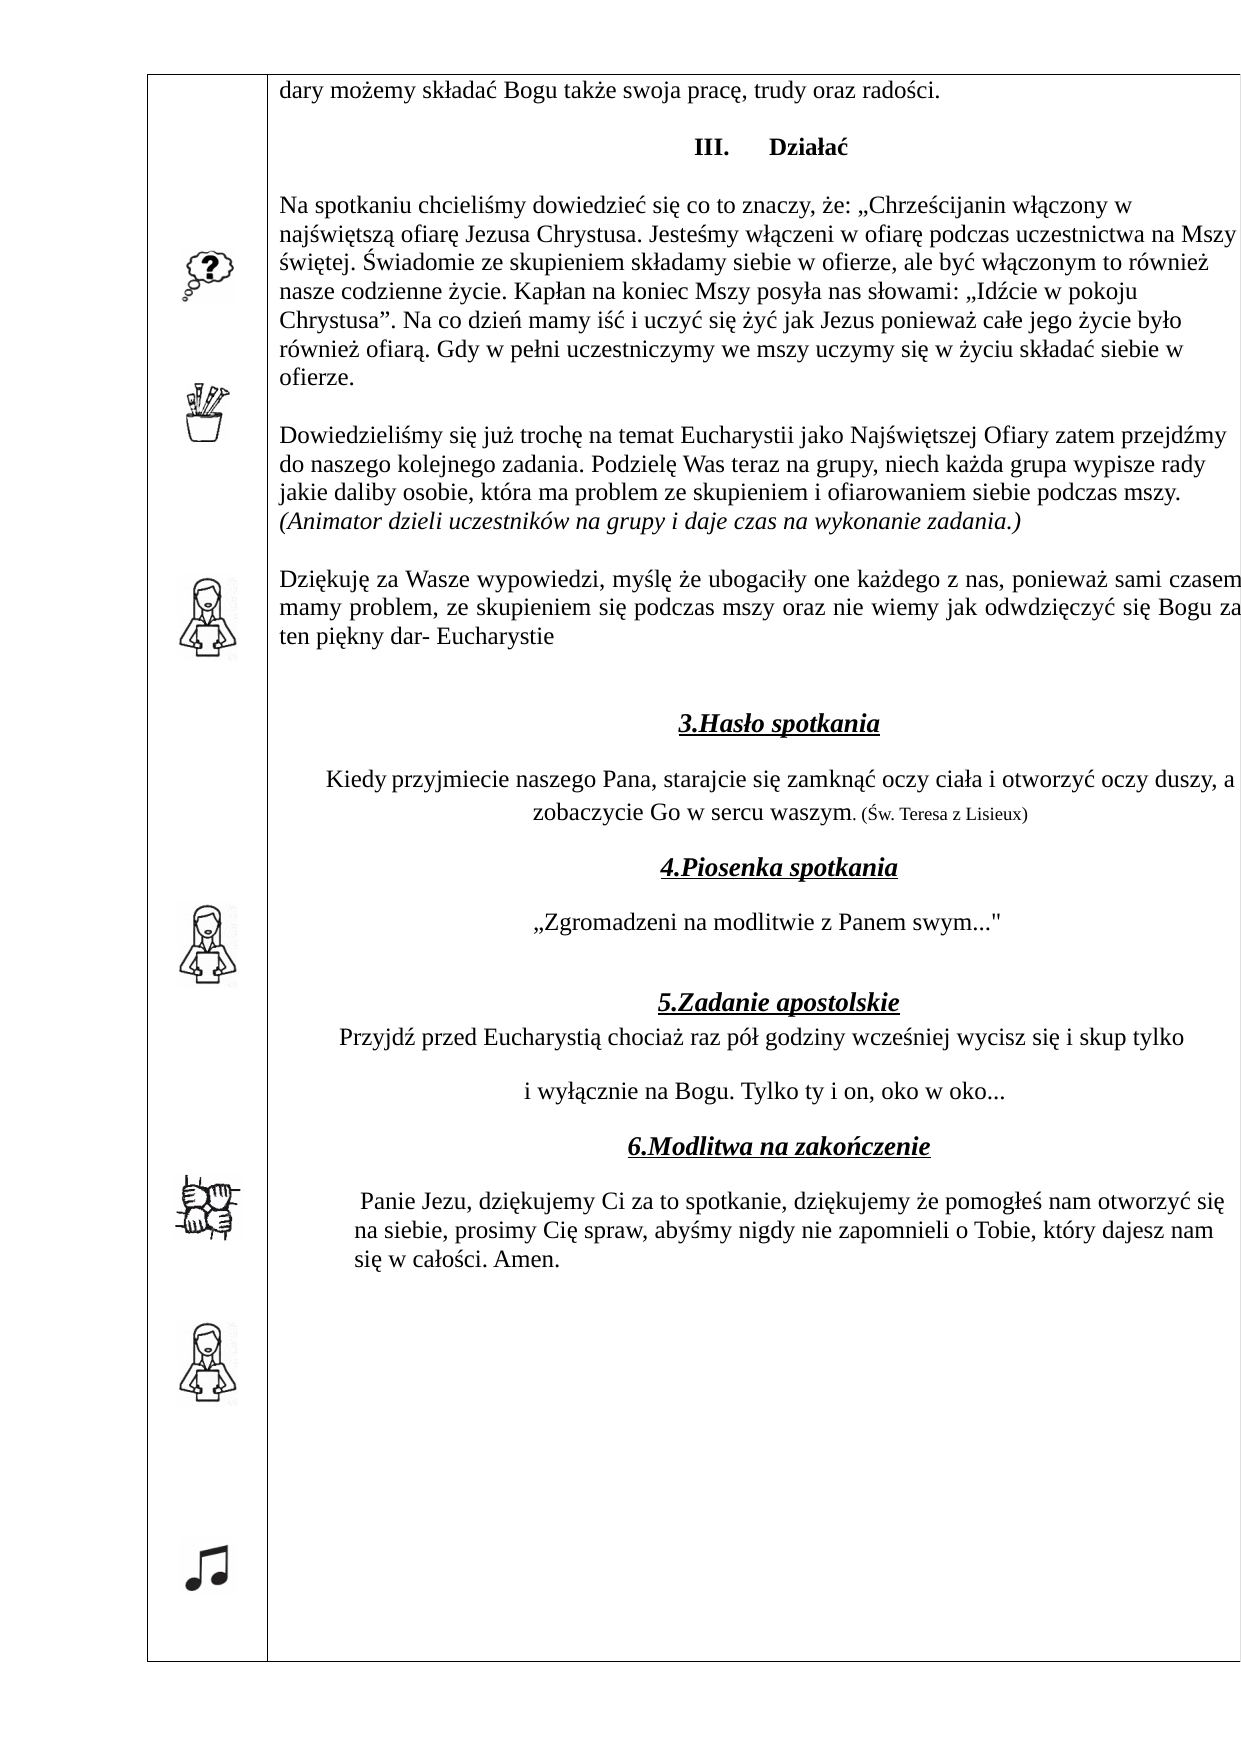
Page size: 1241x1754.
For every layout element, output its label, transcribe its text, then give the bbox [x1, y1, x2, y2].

table_cell Wstęp - Modlitwa na rozpoczęcie spotkania Animator rozpoczyna spotkanie modlitwą i zapaleniem świecy: Duchu Święty prosimy Cię, przyjdź na nasze spotkanie i spraw abyśmy otworzyli się na siebie. Otwórz nasze serca i zadziałaj w nas tak, abyśmy wynieśli z tego spotkania jak najwięcej. Amen. Treść właściwa Widzieć Moi drodzy, na dzisiejszym spotkaniu będziemy rozmawiać o Najświętszej Ofierze Chrystusa- czyli Eucharystii. Mam również jak widzicie narysowane drzewo (załącznik 1). Jest nieuzupełnione więc chciałbym abyście napisali na karteczce którą wam zaraz rozdam odpowiedź na pytanie: „Czym jest dla was Eucharystia” i odpowiedzi przyczepili do drzewka. -Czym jest dla nas Eucharystia ? (animator rozdaje karteczki i długopisy i daje czas na rozwiązanie zadania ) Dziękuje za wasze zaangażowanie. Matka Teresa powiedziała na temat Eucharystii” Gdyby ludzie poznali wartości Eucharystii, kierowanie ruchem przy wejściach do kościołów musiało by być obowiązkiem służb publicznych. Zatem mam do was pytanie. - Co można zrobić by zachęcić ludzi, aby częściej chodzili do kościoła ? (możliwe odpowiedzi: Dać dobre świadectwo swoim przykładem życia i dzielić się świadectwem działania Jezusa w moim życiu, zapraszać ich do młodzieżowych wspólnot parafialnych ) Dziękuję za Wasze zaangażowanie. Świetnie sobie poradziliście. Teraz przyklejamy je do naszego drzewka. (Aneks nr 1) (Animator zbiera karteczki i przykleja je do drzewka ) -Jak inaczej możemy nazwać Eucharystię? (Msza Święta, Nabożeństwo, Ofiara Chleba i Wina, Dziękczynienie, Najświętszy Sakrament, Najświętsza Ofiara) Skupmy się głównie na Określeniu Eucharystii jako Najświętsza Ofiara Osądzić -Dlaczego Eucharystia jest nazwana Najświętszą Ofiarą (Ponieważ uobecnia jedyną ofiarę Chrystusa Zbawiciela i włącza w nią Ofiarę Kościoła) Zobaczmy co Bóg mówi do nas przez Pismo Święte na temat Eucharystii: „A za nich Ja poświęcam w ofierze samego siebie, aby i oni byli uświęceni w prawdzie” (J 17,19) -Kogo Jezus poświęca w Ofierze? (Samego Siebie) -Po co poświęca Samego Siebie? ( aby i oni byli uświęceni) -W jaki sposób Jezus ofiarował nam siebie ? (umarł za nas na krzyżu ) „Następnie wziął chleb, odmówiwszy dziękczynienie połamał go i podał mówiąc: «To jest Ciało moje, które za was będzie wydane: to czyńcie na moją pamiątkę!” Tak samo i kielich po wieczerzy, mówiąc: «Ten kielich to Nowe Przymierze we Krwi mojej, która za was będzie wylana.". (Łk 22,19-20) Teraz spróbujcie odpowiedzieć na pytania: - Kiedy Jezus wypowiedział te słowa? (podczas Ostatniej Wieczerzy) -Co nam wtedy zapowiedział? (swoją śmierć na Krzyżu) -Co nam ofiarował? (swoje Ciało i swoją Krew) - Na czym polega ofiara Jezusa? (Jezus ofiarował nam swoje życie, aby odkupić nas od grzechu, zostawił Swe bóstwo, aby narodzić się jako człowiek i umrzeć na krzyżu dla naszego zbawienia ) -Jak owocnie uczestniczyć w Ofierze? (Poprzez skupienie się na Mszy Świętej, aktywne uczestnictwo (śpiewanie, modlitwa z innymi wiernymi) wcześniejsze skorzystanie z sakramentu pokuty, przyjęcie Komunii Świętej ) Przeczytane przez nas słowa” Ciało za was wydane ; Krew za was wylana”to właśnie ofiara Chrystusa. Umarł za nasze grzechy na krzyżu, nie oszczędził dla nas nic, wydał samego siebie. W tej ofierze uczestniczymy w eucharystii szczególnie podczas komunii świętej. Pewnie zauważyliście, że kapłan często wypowiada te słowa. - Czy wiecie w jakim momencie je wypowiada? (Ten moment nazywamy Konsekracją. To właśnie wtedy następuje moment przemiany chleba w Ciało, oraz wino w Krew Pana Jezusa. Jest to najważniejszy moment Mszy Świętej, dlatego też przyjmujemy postawę klęczącą. W tym momencie Chrystus daje nam całego Siebie. Na ten moment niebo przychodzi na ziemię. A ołtarz staje się miejscem spotkania i zetknięcia dwóch rzeczywistości ludzkiej i Boskiej) Bóg oddaje całego siebie dla nas, umarł abyśmy mogli żyć. Pomyślmy teraz: -Co my dajemy dla Jezusa na Eucharystii? ( Animator rozdaje karteczki i długopisy i pozostawia około 5 minut na napisanie odpowiedzi, następnie zbiera zapisane karteczki i prosi dwie osoby o odczytanie otrzymanych odpowiedzi ) Bardzo proszę chętne osoby o przeczytanie otrzymanych odpowiedzi na karteczkach. ( Po odczytaniu animator podsumowuje ) Podsumowanie: Msza święta może być dla niektórych uporczywym obowiązkiem poprzez zmuszanie rodziców, lecz powinna być dobrowolną decyzją podjętą z miłości do Boga. Jeśli będziemy w pełni uczestniczyć w Eucharystii napełnimy się pokojem, radością i miłością. Pamiętamy, że Jezus powiedział „Gdzie dwóch, albo trzech gromadzi się w Imię Moje, tam Ja jestem pośród nich”. Chrystus jest obecny w nas gdy w Jego Imię gromadzimy się by składać Bogu ofiarę. Tą ofiarą jesteśmy my sami oddając się całkowicie Bogu. Również gdy ofiarujemy dary możemy składać Bogu także swoja pracę, trudy oraz radości. Działać Na spotkaniu chcieliśmy dowiedzieć się co to znaczy, że: „Chrześcijanin włączony w najświętszą ofiarę Jezusa Chrystusa. Jesteśmy włączeni w ofiarę podczas uczestnictwa na Mszy świętej. Świadomie ze skupieniem składamy siebie w ofierze, ale być włączonym to również nasze codzienne życie. Kapłan na koniec Mszy posyła nas słowami: „Idźcie w pokoju Chrystusa”. Na co dzień mamy iść i uczyć się żyć jak Jezus ponieważ całe jego życie było również ofiarą. Gdy w pełni uczestniczymy we mszy uczymy się w życiu składać siebie w ofierze. Dowiedzieliśmy się już trochę na temat Eucharystii jako Najświętszej Ofiary zatem przejdźmy do naszego kolejnego zadania. Podzielę Was teraz na grupy, niech każda grupa wypisze rady jakie daliby osobie, która ma problem ze skupieniem i ofiarowaniem siebie podczas mszy. (Animator dzieli uczestników na grupy i daje czas na wykonanie zadania.) Dziękuję za Wasze wypowiedzi, myślę że ubogaciły one każdego z nas, ponieważ sami czasem mamy problem, ze skupieniem się podczas mszy oraz nie wiemy jak odwdzięczyć się Bogu za ten piękny dar- Eucharystie 3.Hasło spotkania Kiedy przyjmiecie naszego Pana, starajcie się zamknąć oczy ciała i otworzyć oczy duszy, a zobaczycie Go w sercu waszym. (Św. Teresa z Lisieux) 4.Piosenka spotkania „Zgromadzeni na modlitwie z Panem swym..." 5.Zadanie apostolskie Przyjdź przed Eucharystią chociaż raz pół godziny wcześniej wycisz się i skup tylko i wyłącznie na Bogu. Tylko ty i on, oko w oko... 6.Modlitwa na zakończenie Panie Jezu, dziękujemy Ci za to spotkanie, dziękujemy że pomogłeś nam otworzyć się na siebie, prosimy Cię spraw, abyśmy nigdy nie zapomnieli o Tobie, który dajesz nam się w całości. Amen. [268, 75, 1240, 1661]
table_cell [148, 75, 267, 1661]
